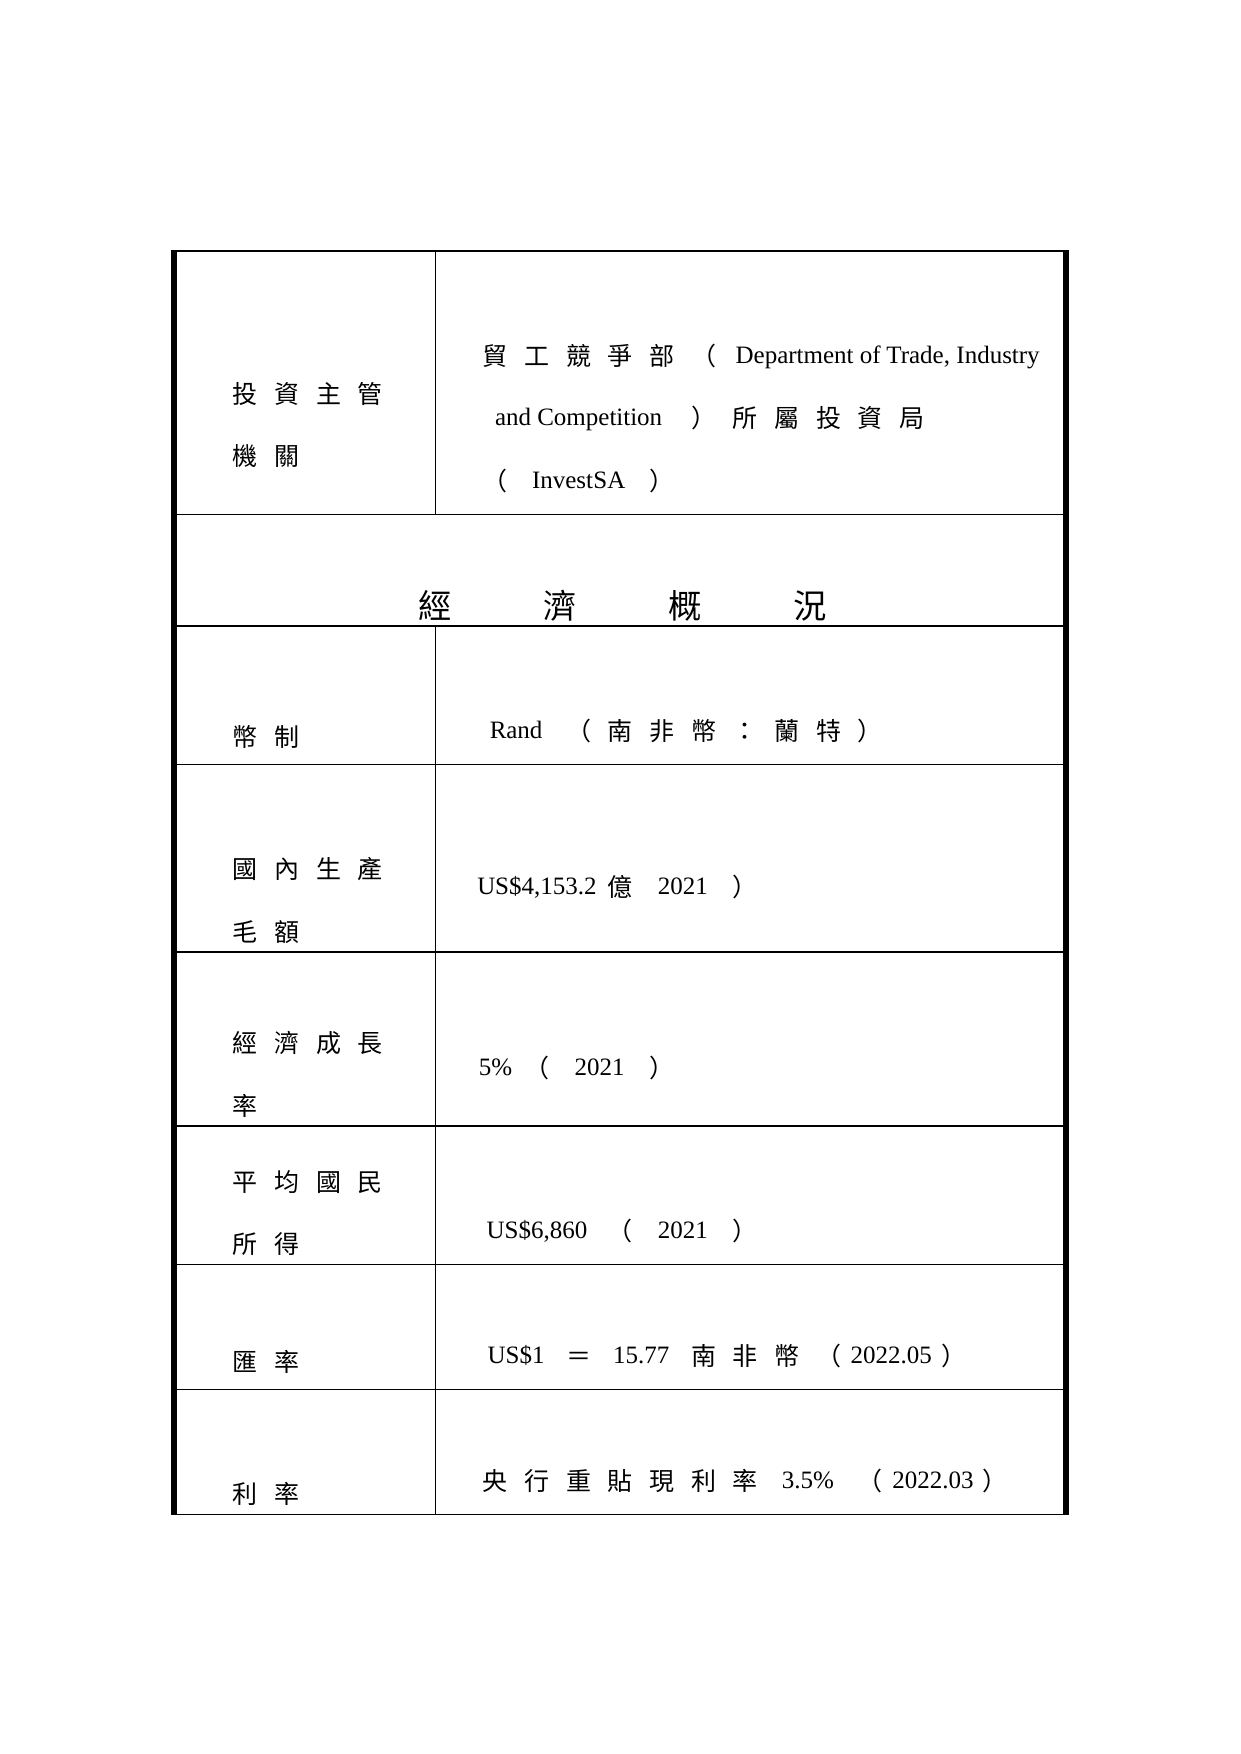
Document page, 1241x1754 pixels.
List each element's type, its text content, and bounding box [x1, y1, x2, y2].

table_cell 國內生產毛額 [177, 765, 435, 951]
table_cell US$4,153.2億2021） [436, 765, 1063, 951]
table_cell 利率 [177, 1390, 435, 1513]
table_cell 5%（2021） [436, 953, 1063, 1125]
table_cell 貿工競爭部（Department of Trade, Industry and Competition）所屬投資局（InvestSA） [436, 252, 1063, 513]
table_cell 幣制 [177, 627, 435, 763]
table_cell US$6,860（2021） [436, 1127, 1063, 1263]
table_cell 經 濟 概 況 [177, 515, 1063, 625]
table_cell 匯率 [177, 1265, 435, 1388]
table_cell 經濟成長率 [177, 953, 435, 1125]
table_cell 央行重貼現利率3.5%（2022.03） [436, 1390, 1063, 1513]
table_cell US$1＝15.77南非幣（2022.05） [436, 1265, 1063, 1388]
table_cell 投資主管機關 [177, 252, 435, 513]
table_cell Rand（南非幣：蘭特） [436, 627, 1063, 763]
table_cell 平均國民所得 [177, 1127, 435, 1263]
